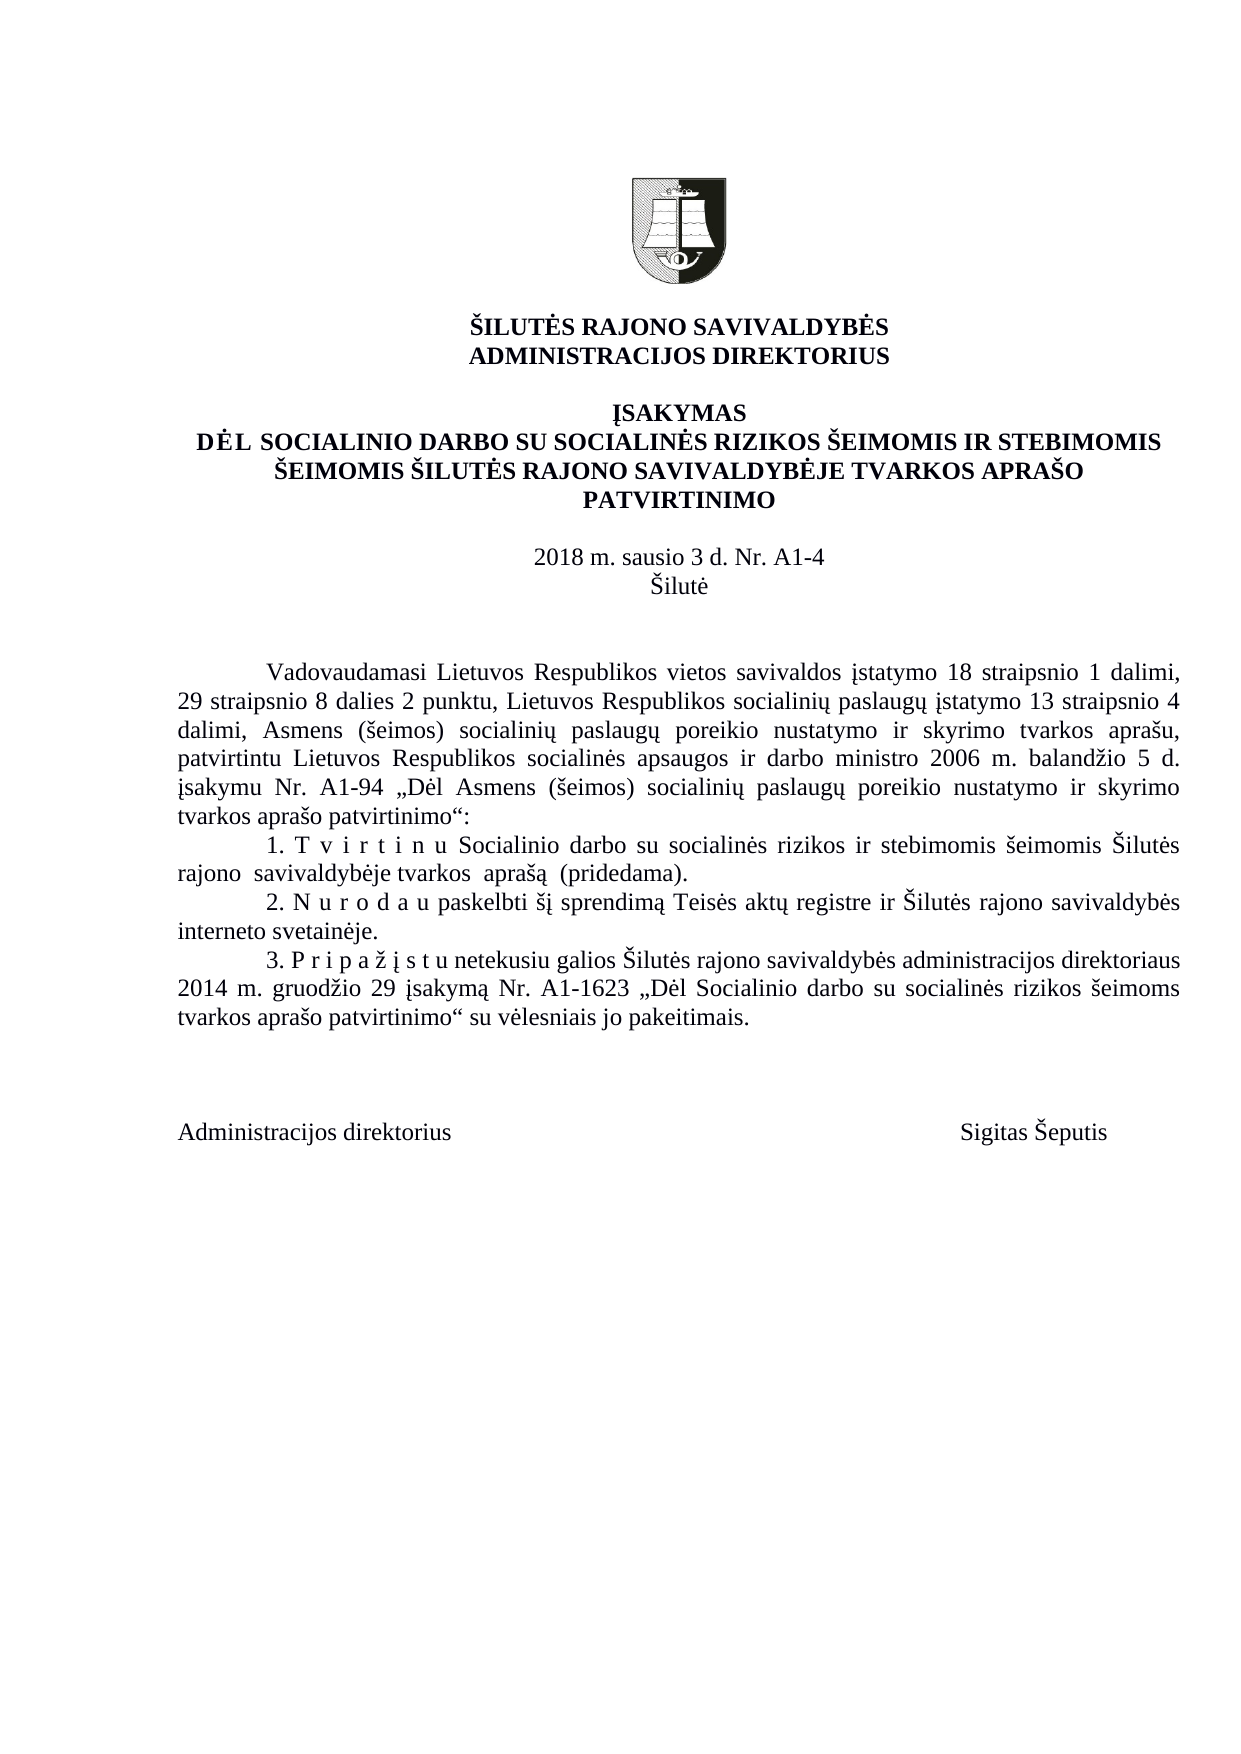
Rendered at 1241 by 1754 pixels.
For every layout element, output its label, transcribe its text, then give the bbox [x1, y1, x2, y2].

text ADMINISTRACIJOS DIREKTORIUS [177, 341, 1181, 370]
text Šilutė [177, 571, 1181, 600]
text Vadovaudamasi Lietuvos Respublikos vietos savivaldos įstatymo 18 straipsnio 1 dalimi, 29 straipsnio 8 dalies 2 punktu, Lietuvos Respublikos socialinių paslaugų įstatymo 13 straipsnio 4 dalimi, Asmens (šeimos) socialinių paslaugų poreikio nustatymo ir skyrimo tvarkos aprašu, patvirtintu Lietuvos Respublikos socialinės apsaugos ir darbo ministro 2006 m. balandžio 5 d. įsakymu Nr. A1-94 „Dėl Asmens (šeimos) socialinių paslaugų poreikio nustatymo ir skyrimo tvarkos aprašo patvirtinimo“: [177, 657, 1181, 830]
text ŠILUTĖS RAJONO SAVIVALDYBĖS [177, 312, 1181, 341]
text 1. T v i r t i n u Socialinio darbo su socialinės rizikos ir stebimomis šeimomis Šilutės rajono savivaldybėje tvarkos aprašą (pridedama). [177, 830, 1181, 887]
text ĮSAKYMAS [177, 398, 1181, 427]
text 3. P r i p a ž į s t u netekusiu galios Šilutės rajono savivaldybės administracijos direktoriaus 2014 m. gruodžio 29 įsakymą Nr. A1-1623 „Dėl Socialinio darbo su socialinės rizikos šeimoms tvarkos aprašo patvirtinimo“ su vėlesniais jo pakeitimais. [177, 945, 1181, 1031]
text DĖL SOCIALINIO darbo su socialinės rizikos šeimomis IR STEBIMOMIS ŠEIMOMIS ŠILUTĖS RAJONO SAVIVALDYBĖJE tVARKOS APRAŠO PATVIRTINIMO [177, 427, 1181, 513]
text Administracijos direktorius Sigitas Šeputis [177, 1117, 1181, 1146]
text 2. N u r o d a u paskelbti šį sprendimą Teisės aktų registre ir Šilutės rajono savivaldybės interneto svetainėje. [177, 887, 1181, 945]
text 2018 m. sausio 3 d. Nr. A1-4 [177, 542, 1181, 571]
